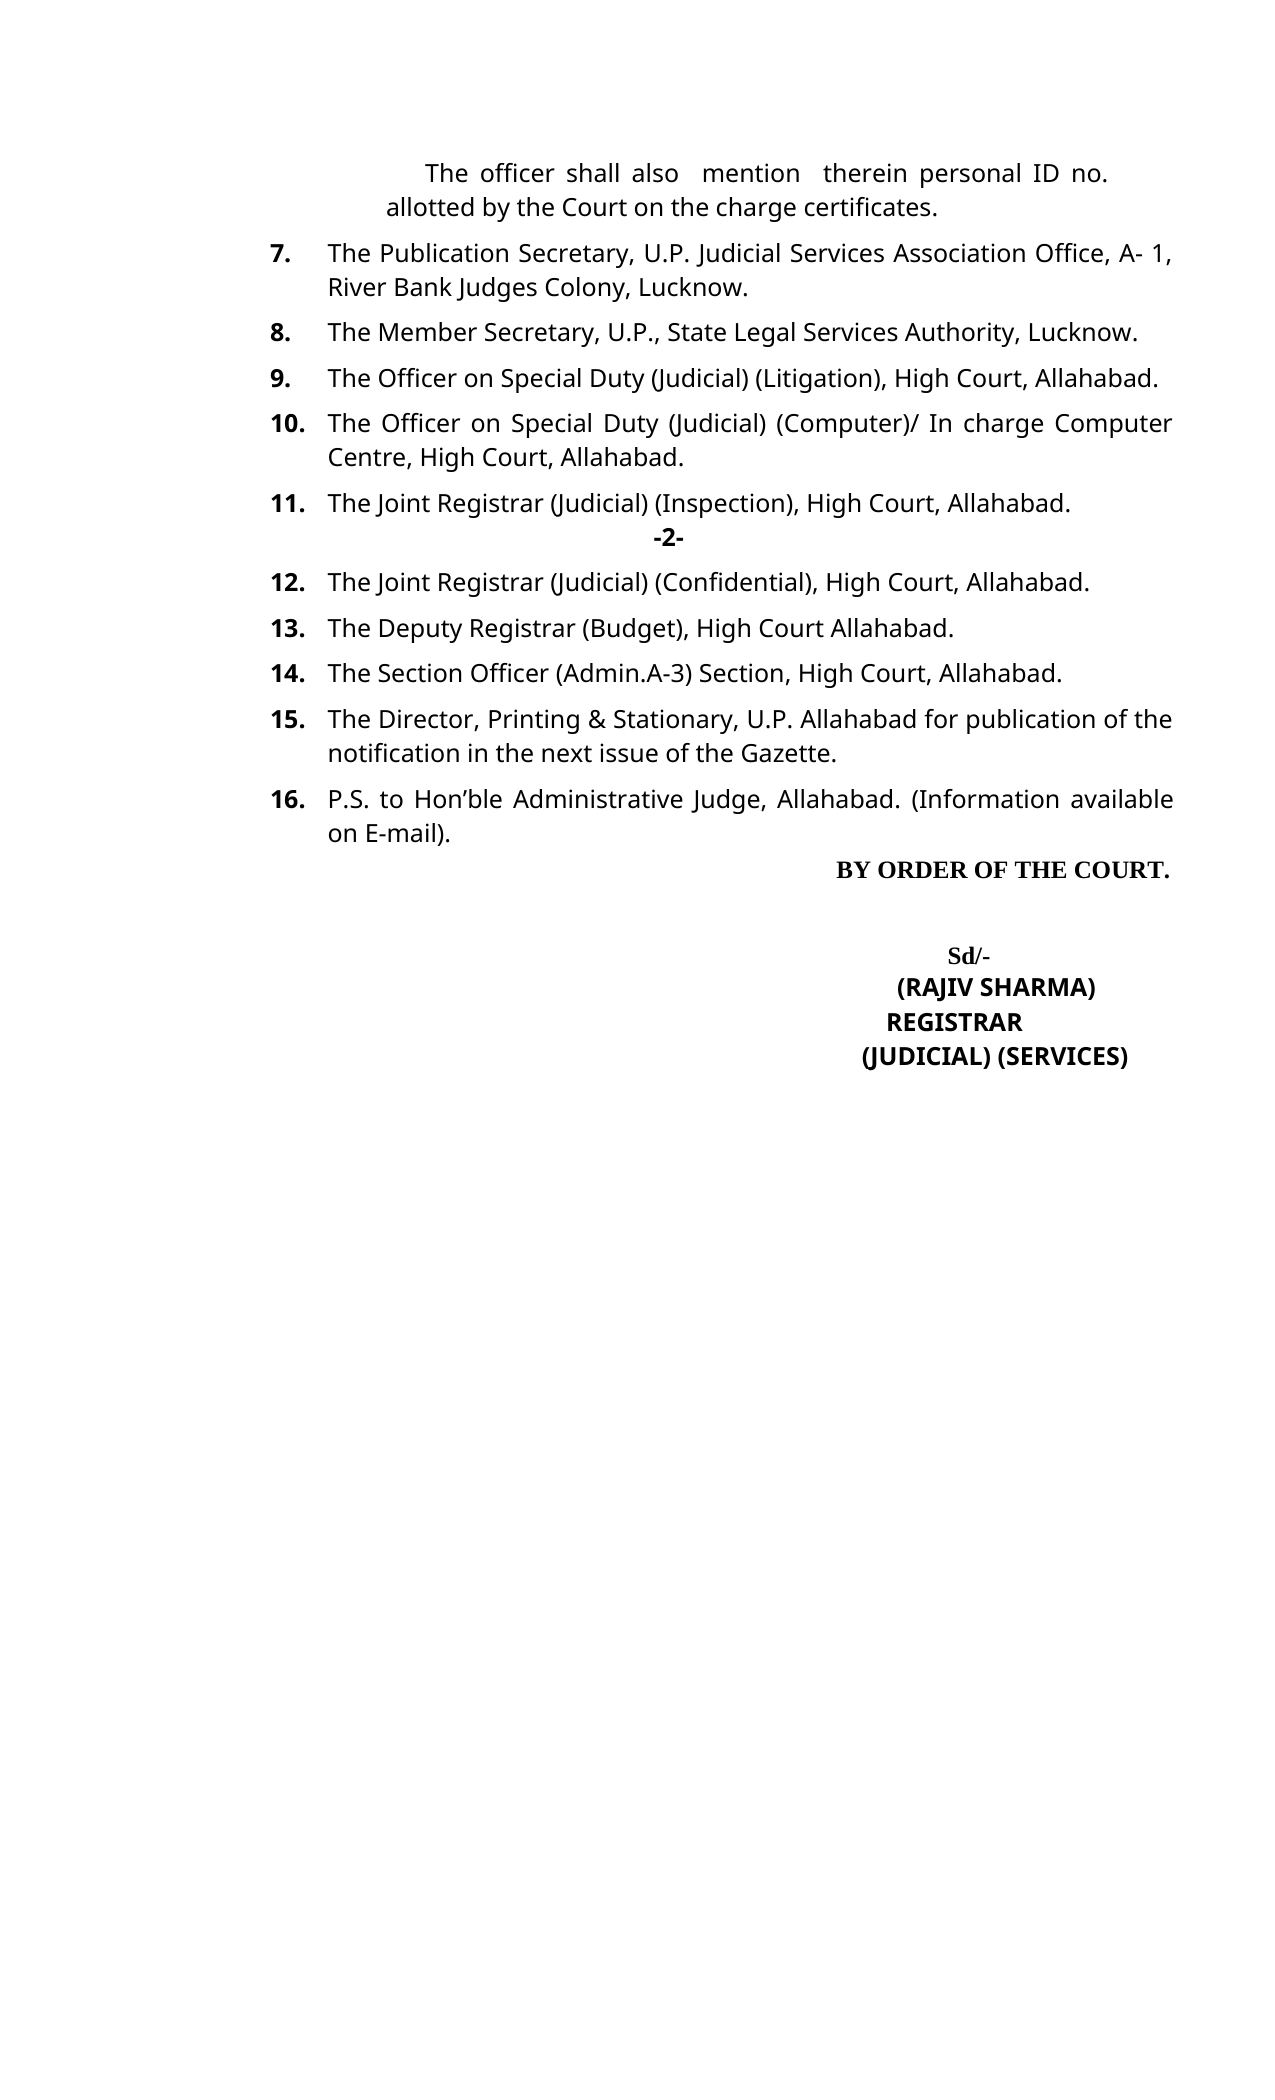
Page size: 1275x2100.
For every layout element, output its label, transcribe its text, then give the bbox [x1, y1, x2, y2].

text REGISTRAR [212, 1004, 1181, 1038]
table_cell [264, 559, 322, 605]
table_cell The officer shall also mention therein personal ID no. allotted by the Court on the charge certificates. [322, 150, 1180, 229]
table_cell [264, 150, 322, 229]
table_cell The Joint Registrar (Judicial) (Inspection), High Court, Allahabad. -2- [322, 480, 1180, 559]
text (RAJIV SHARMA) [212, 970, 1181, 1004]
table_cell P.S. to Hon’ble Administrative Judge, Allahabad. (Information available on E-mail). [322, 776, 1180, 855]
table_cell The Joint Registrar (Judicial) (Confidential), High Court, Allahabad. [322, 559, 1180, 605]
table_cell The Section Officer (Admin.A-3) Section, High Court, Allahabad. [322, 650, 1180, 696]
table_cell [264, 650, 322, 696]
table_cell [264, 605, 322, 650]
table_cell The Member Secretary, U.P., State Legal Services Authority, Lucknow. [322, 309, 1180, 355]
list BY ORDER OF THE COURT. [212, 855, 1181, 884]
table_cell [264, 309, 322, 355]
table_cell [264, 480, 322, 559]
table_cell The Director, Printing & Stationary, U.P. Allahabad for publication of the notification in the next issue of the Gazette. [322, 696, 1180, 776]
table_cell The Publication Secretary, U.P. Judicial Services Association Office, A- 1, River Bank Judges Colony, Lucknow. [322, 230, 1180, 309]
table_cell The Officer on Special Duty (Judicial) (Litigation), High Court, Allahabad. [322, 355, 1180, 400]
table_cell [264, 230, 322, 309]
table_cell The Deputy Registrar (Budget), High Court Allahabad. [322, 605, 1180, 650]
text Sd/- [212, 941, 1181, 970]
table_cell The Officer on Special Duty (Judicial) (Computer)/ In charge Computer Centre, High Court, Allahabad. [322, 400, 1180, 480]
table_cell [264, 696, 322, 776]
table_cell [264, 400, 322, 480]
table_cell [264, 355, 322, 400]
table_cell [264, 776, 322, 855]
text (JUDICIAL) (SERVICES) [212, 1038, 1181, 1072]
